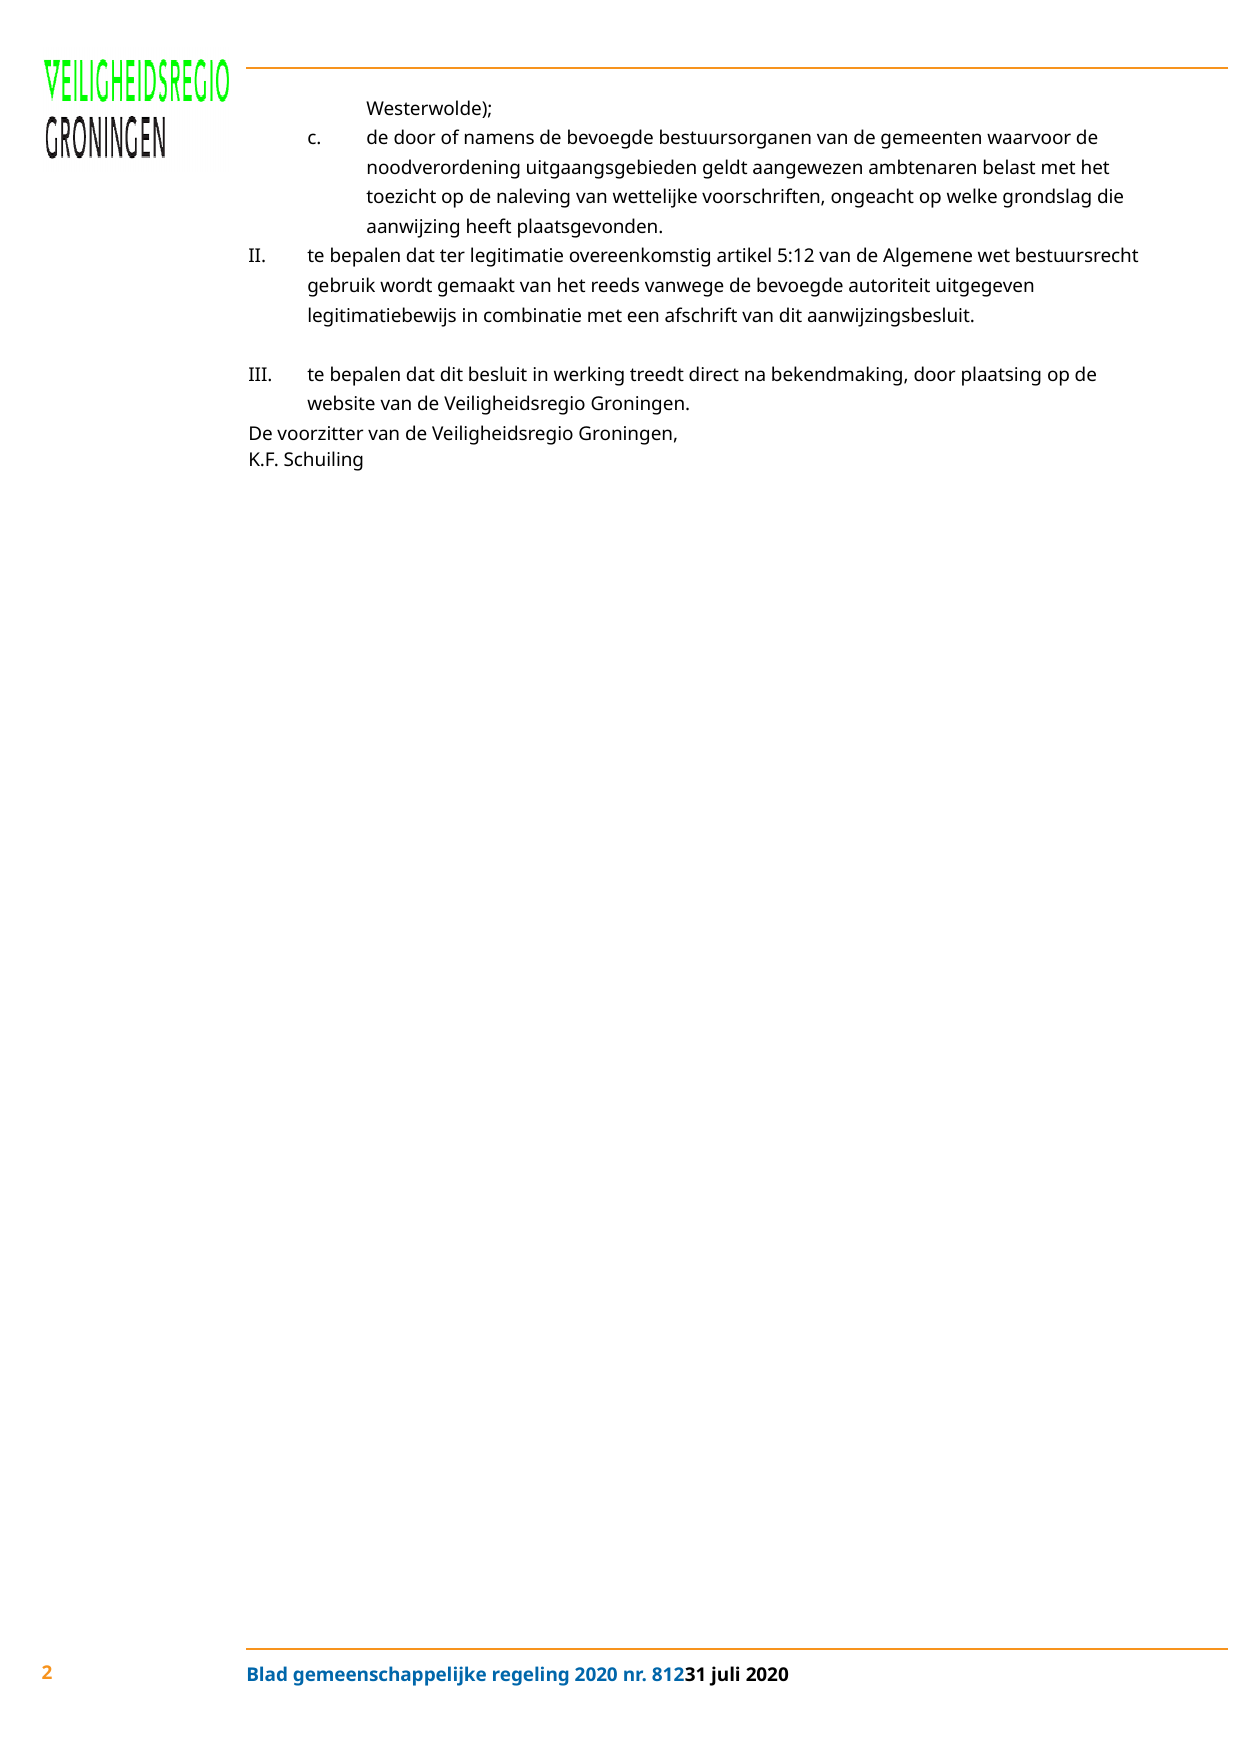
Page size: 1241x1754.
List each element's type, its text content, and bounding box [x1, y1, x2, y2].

text De voorzitter van de Veiligheidsregio Groningen, [248, 420, 1152, 446]
list te bepalen dat ter legitimatie overeenkomstig artikel 5:12 van de Algemene wet bestuursrecht gebruik wordt gemaakt van het reeds vanwege de bevoegde autoriteit uitgegeven legitimatiebewijs in combinatie met een afschrift van dit aanwijzingsbesluit. [248, 243, 1152, 328]
list te bepalen dat dit besluit in werking treedt direct na bekendmaking, door plaatsing op de website van de Veiligheidsregio Groningen. [248, 361, 1152, 416]
list de door of namens de bevoegde bestuursorganen van de gemeenten waarvoor de noodverordening uitgaangsgebieden geldt aangewezen ambtenaren belast met het toezicht op de naleving van wettelijke voorschriften, ongeacht op welke grondslag die aanwijzing heeft plaatsgevonden. [307, 124, 1152, 239]
picture [41, 47, 231, 172]
list Westerwolde); [307, 95, 1152, 121]
text K.F. Schuiling [248, 446, 1152, 472]
